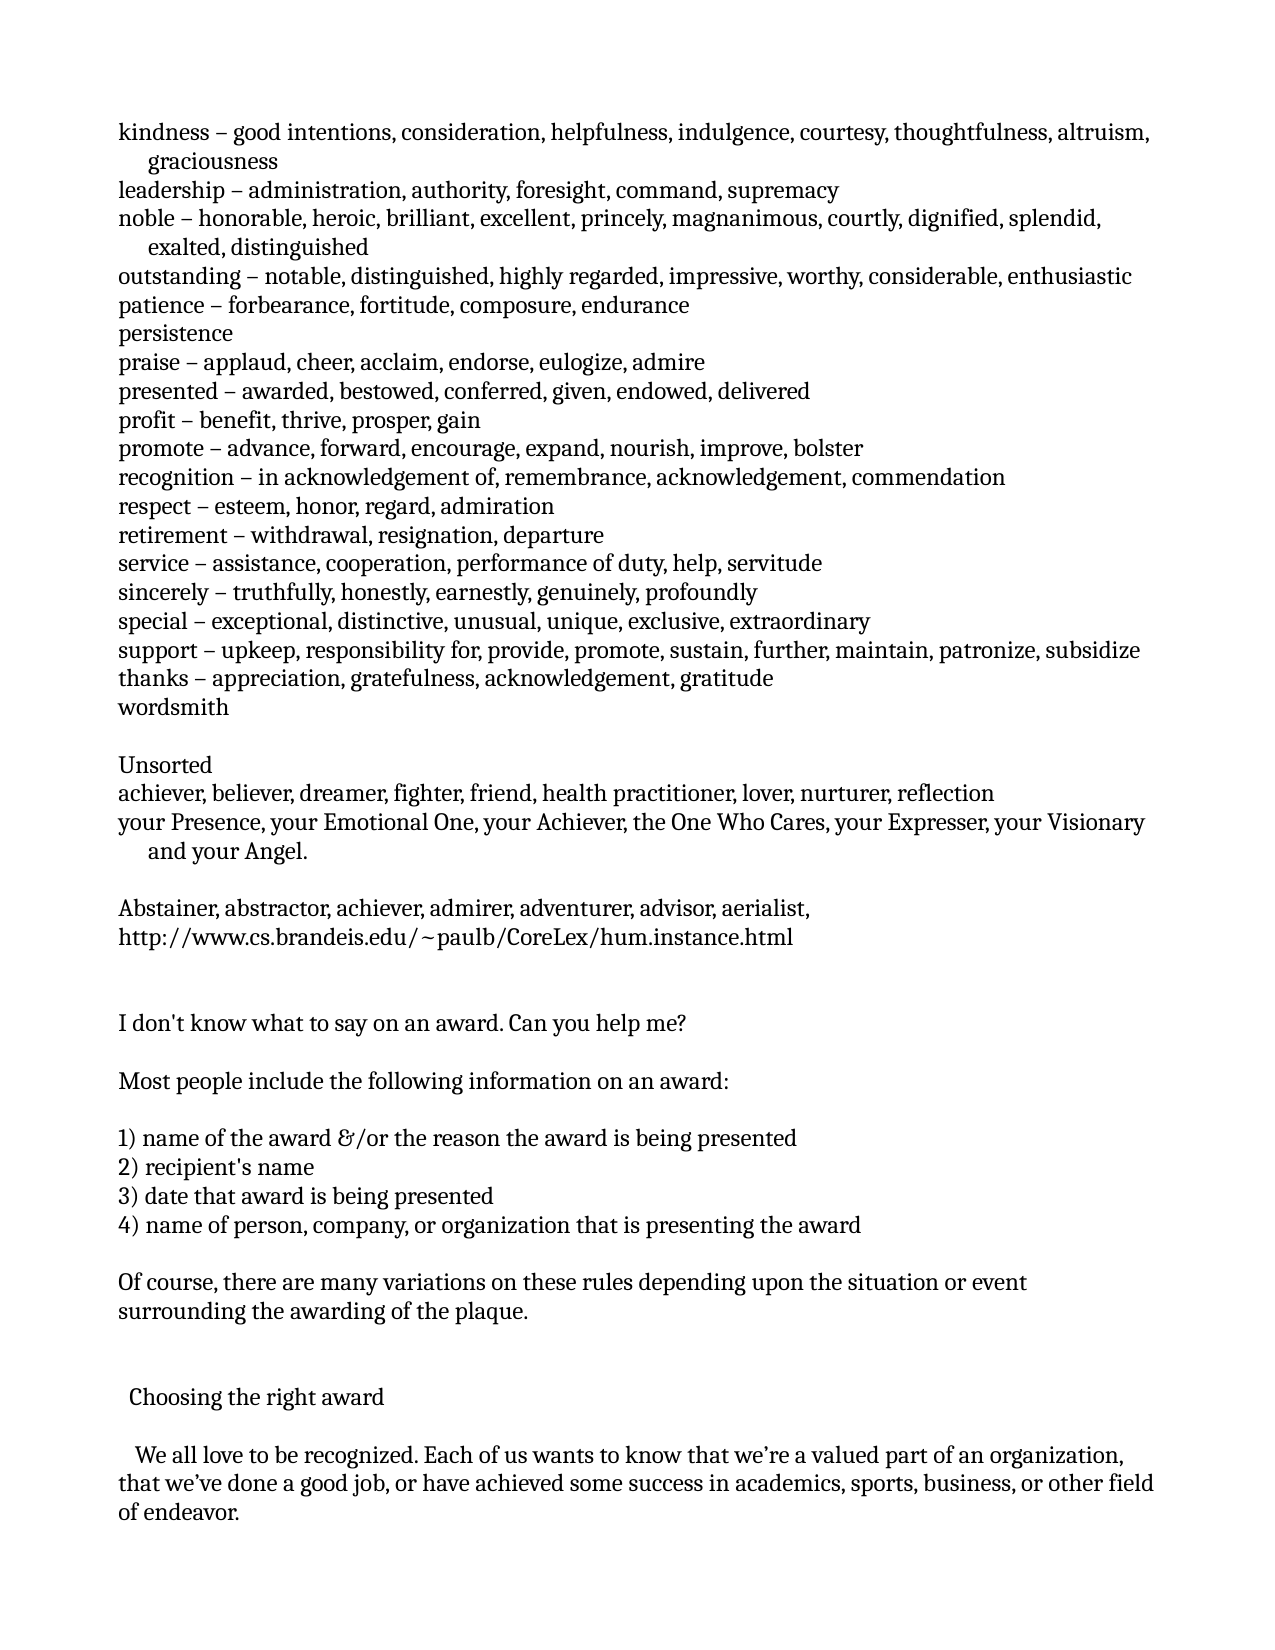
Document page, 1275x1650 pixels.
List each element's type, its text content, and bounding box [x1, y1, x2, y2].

text Most people include the following information on an award: [118, 1067, 1157, 1096]
text I don't know what to say on an award. Can you help me? [118, 1009, 1157, 1038]
text Unsorted [118, 751, 1157, 779]
text 2) recipient's name [118, 1153, 1157, 1182]
text patience – forbearance, fortitude, composure, endurance [118, 291, 1157, 319]
text special – exceptional, distinctive, unusual, unique, exclusive, extraordinary [118, 607, 1157, 636]
text profit – benefit, thrive, prosper, gain [118, 406, 1157, 434]
text 4) name of person, company, or organization that is presenting the award [118, 1211, 1157, 1239]
text We all love to be recognized. Each of us wants to know that we’re a valued part of an organization, that we’ve done a good job, or have achieved some success in academics, sports, business, or other field of endeavor. [118, 1441, 1157, 1527]
text sincerely – truthfully, honestly, earnestly, genuinely, profoundly [118, 578, 1157, 607]
text service – assistance, cooperation, performance of duty, help, servitude [118, 549, 1157, 578]
text support – upkeep, responsibility for, provide, promote, sustain, further, maintain, patronize, subsidize [118, 636, 1157, 664]
text Of course, there are many variations on these rules depending upon the situation or event surrounding the awarding of the plaque. [118, 1268, 1157, 1326]
text recognition – in acknowledgement of, remembrance, acknowledgement, commendation [118, 463, 1157, 492]
text your Presence, your Emotional One, your Achiever, the One Who Cares, your Expresser, your Visionary and your Angel. [118, 808, 1157, 866]
text outstanding – notable, distinguished, highly regarded, impressive, worthy, considerable, enthusiastic [118, 262, 1157, 291]
text persistence [118, 319, 1157, 348]
text kindness – good intentions, consideration, helpfulness, indulgence, courtesy, thoughtfulness, altruism, graciousness [118, 118, 1157, 176]
text praise – applaud, cheer, acclaim, endorse, eulogize, admire [118, 348, 1157, 377]
text Abstainer, abstractor, achiever, admirer, adventurer, advisor, aerialist, [118, 894, 1157, 923]
text thanks – appreciation, gratefulness, acknowledgement, gratitude [118, 664, 1157, 693]
text 1) name of the award &/or the reason the award is being presented [118, 1124, 1157, 1153]
text leadership – administration, authority, foresight, command, supremacy [118, 176, 1157, 204]
text retirement – withdrawal, resignation, departure [118, 521, 1157, 549]
text http://www.cs.brandeis.edu/~paulb/CoreLex/hum.instance.html [118, 923, 1157, 952]
text achiever, believer, dreamer, fighter, friend, health practitioner, lover, nurturer, reflection [118, 779, 1157, 808]
text respect – esteem, honor, regard, admiration [118, 492, 1157, 521]
text wordsmith [118, 693, 1157, 722]
text 3) date that award is being presented [118, 1182, 1157, 1211]
text Choosing the right award [118, 1383, 1157, 1412]
text noble – honorable, heroic, brilliant, excellent, princely, magnanimous, courtly, dignified, splendid, exalted, distinguished [118, 204, 1157, 262]
text presented – awarded, bestowed, conferred, given, endowed, delivered [118, 377, 1157, 406]
text promote – advance, forward, encourage, expand, nourish, improve, bolster [118, 434, 1157, 463]
